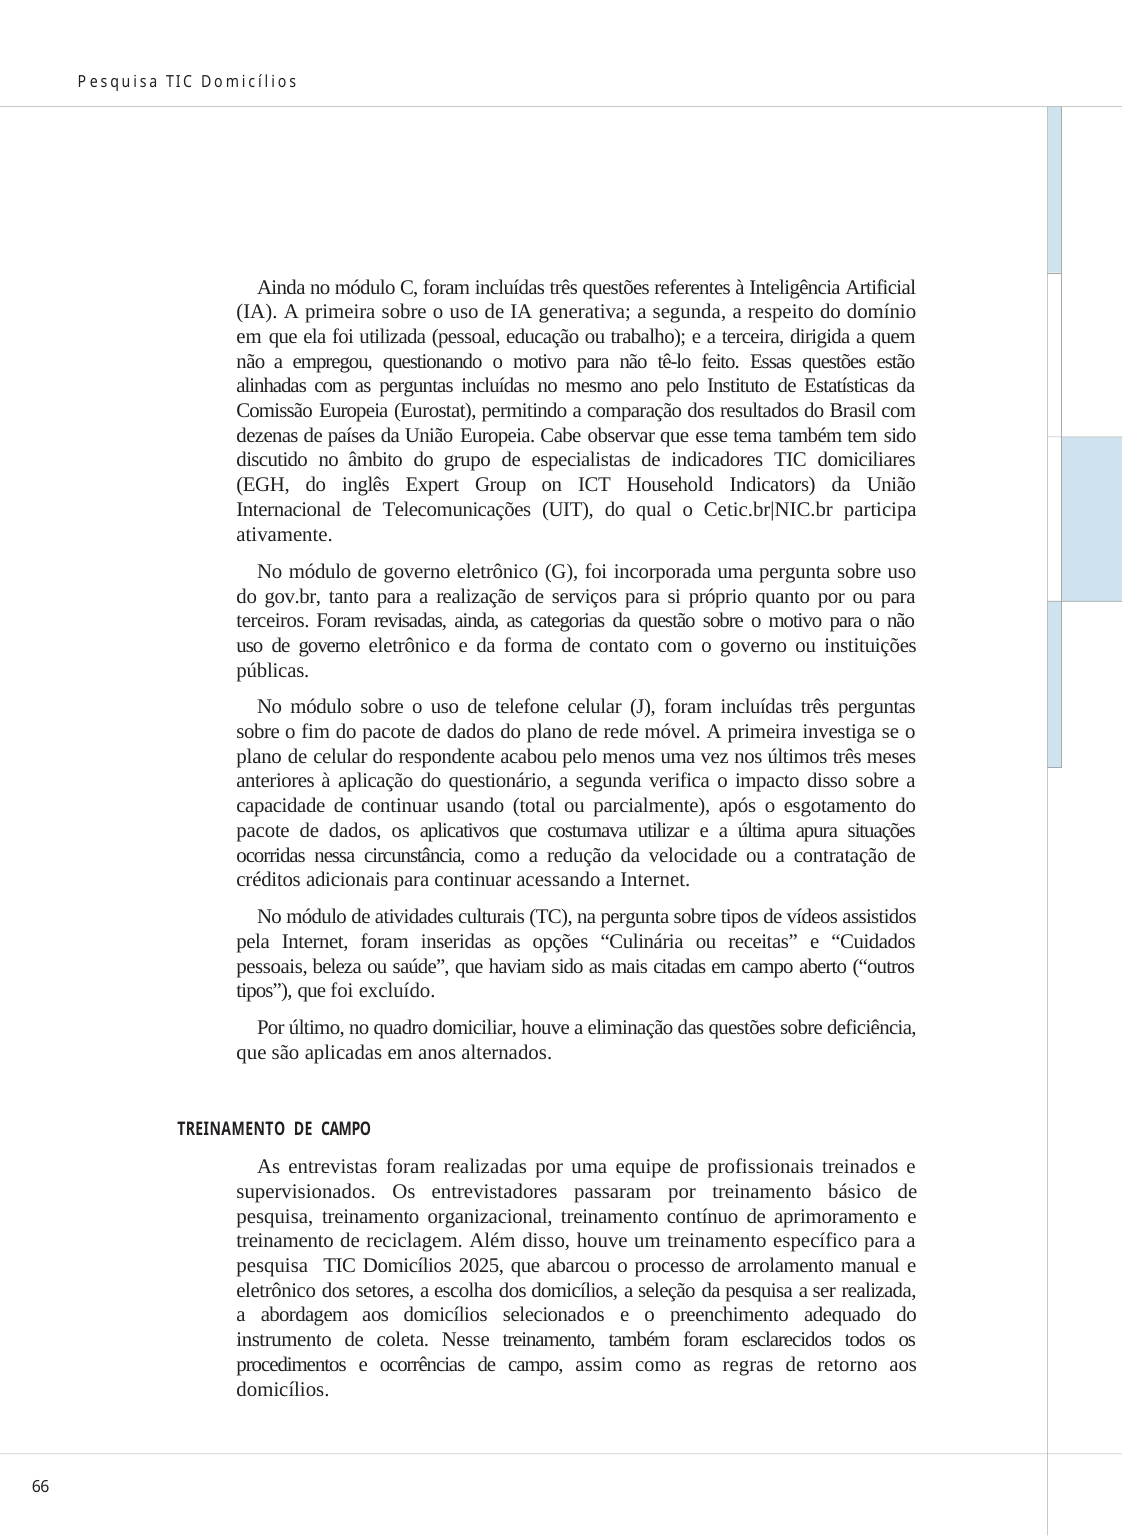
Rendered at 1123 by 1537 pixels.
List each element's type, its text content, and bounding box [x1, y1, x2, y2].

text Ainda no módulo C, foram incluídas três questões referentes à Inteligência Artificial (IA). A primeira sobre o uso de IA generativa; a segunda, a respeito do domínio em que ela foi utilizada (pessoal, educação ou trabalho); e a terceira, dirigida a quem não a empregou, questionando o motivo para não tê-lo feito. Essas questões estão alinhadas com as perguntas incluídas no mesmo ano pelo Instituto de Estatísticas da Comissão Europeia (Eurostat), permitindo a comparação dos resultados do Brasil com dezenas de países da União Europeia. Cabe observar que esse tema também tem sido discutido no âmbito do grupo de especialistas de indicadores TIC domiciliares (EGH, do inglês Expert Group on ICT Household Indicators) da União Internacional de Telecomunicações (UIT), do qual o Cetic.br|NIC.br participa ativamente. [236, 274, 917, 546]
text No módulo sobre o uso de telefone celular (J), foram incluídas três perguntas sobre o fim do pacote de dados do plano de rede móvel. A primeira investiga se o plano de celular do respondente acabou pelo menos uma vez nos últimos três meses anteriores à aplicação do questionário, a segunda verifica o impacto disso sobre a capacidade de continuar usando (total ou parcialmente), após o esgotamento do pacote de dados, os aplicativos que costumava utilizar e a última apura situações ocorridas nessa circunstância, como a redução da velocidade ou a contratação de créditos adicionais para continuar acessando a Internet. [236, 694, 917, 891]
text No módulo de governo eletrônico (G), foi incorporada uma pergunta sobre uso do gov.br, tanto para a realização de serviços para si próprio quanto por ou para terceiros. Foram revisadas, ainda, as categorias da questão sobre o motivo para o não uso de governo eletrônico e da forma de contato com o governo ou instituições públicas. [236, 559, 917, 682]
text As entrevistas foram realizadas por uma equipe de profissionais treinados e supervisionados. Os entrevistadores passaram por treinamento básico de pesquisa, treinamento organizacional, treinamento contínuo de aprimoramento e treinamento de reciclagem. Além disso, houve um treinamento específico para a pesquisa TIC Domicílios 2025, que abarcou o processo de arrolamento manual e eletrônico dos setores, a escolha dos domicílios, a seleção da pesquisa a ser realizada, a abordagem aos domicílios selecionados e o preenchimento adequado do instrumento de coleta. Nesse treinamento, também foram esclarecidos todos os procedimentos e ocorrências de campo, assim como as regras de retorno aos domicílios. [236, 1154, 917, 1401]
text No módulo de atividades culturais (TC), na pergunta sobre tipos de vídeos assistidos pela Internet, foram inseridas as opções “Culinária ou receitas” e “Cuidados pessoais, beleza ou saúde”, que haviam sido as mais citadas em campo aberto (“outros tipos”), que foi excluído. [236, 904, 917, 1002]
text Por último, no quadro domiciliar, houve a eliminação das questões sobre deficiência, que são aplicadas em anos alternados. [236, 1015, 917, 1064]
text TREINAMENTO DE CAMPO [177, 1116, 990, 1141]
